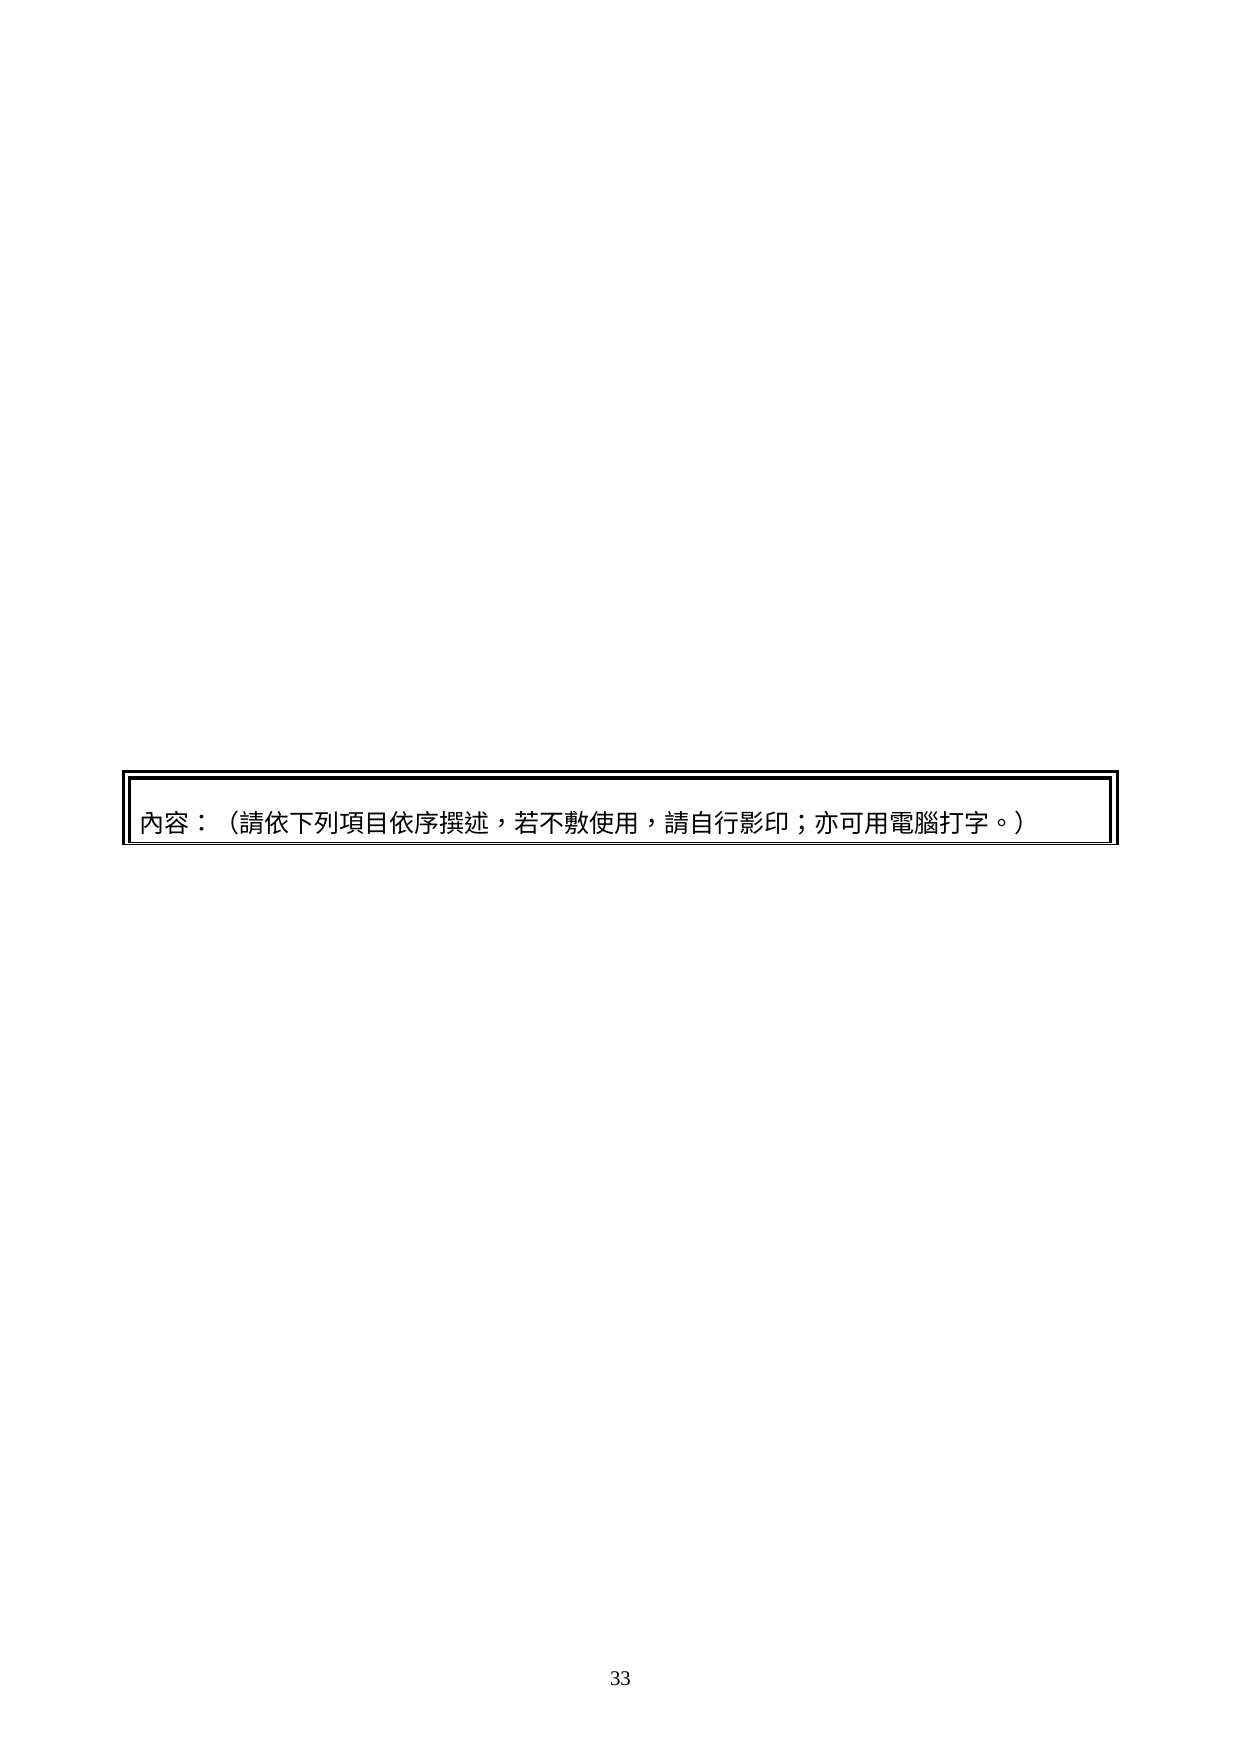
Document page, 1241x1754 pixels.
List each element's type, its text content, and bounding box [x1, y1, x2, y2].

table_cell 內容：（請依下列項目依序撰述，若不敷使用，請自行影印；亦可用電腦打字。） [126, 773, 1114, 842]
